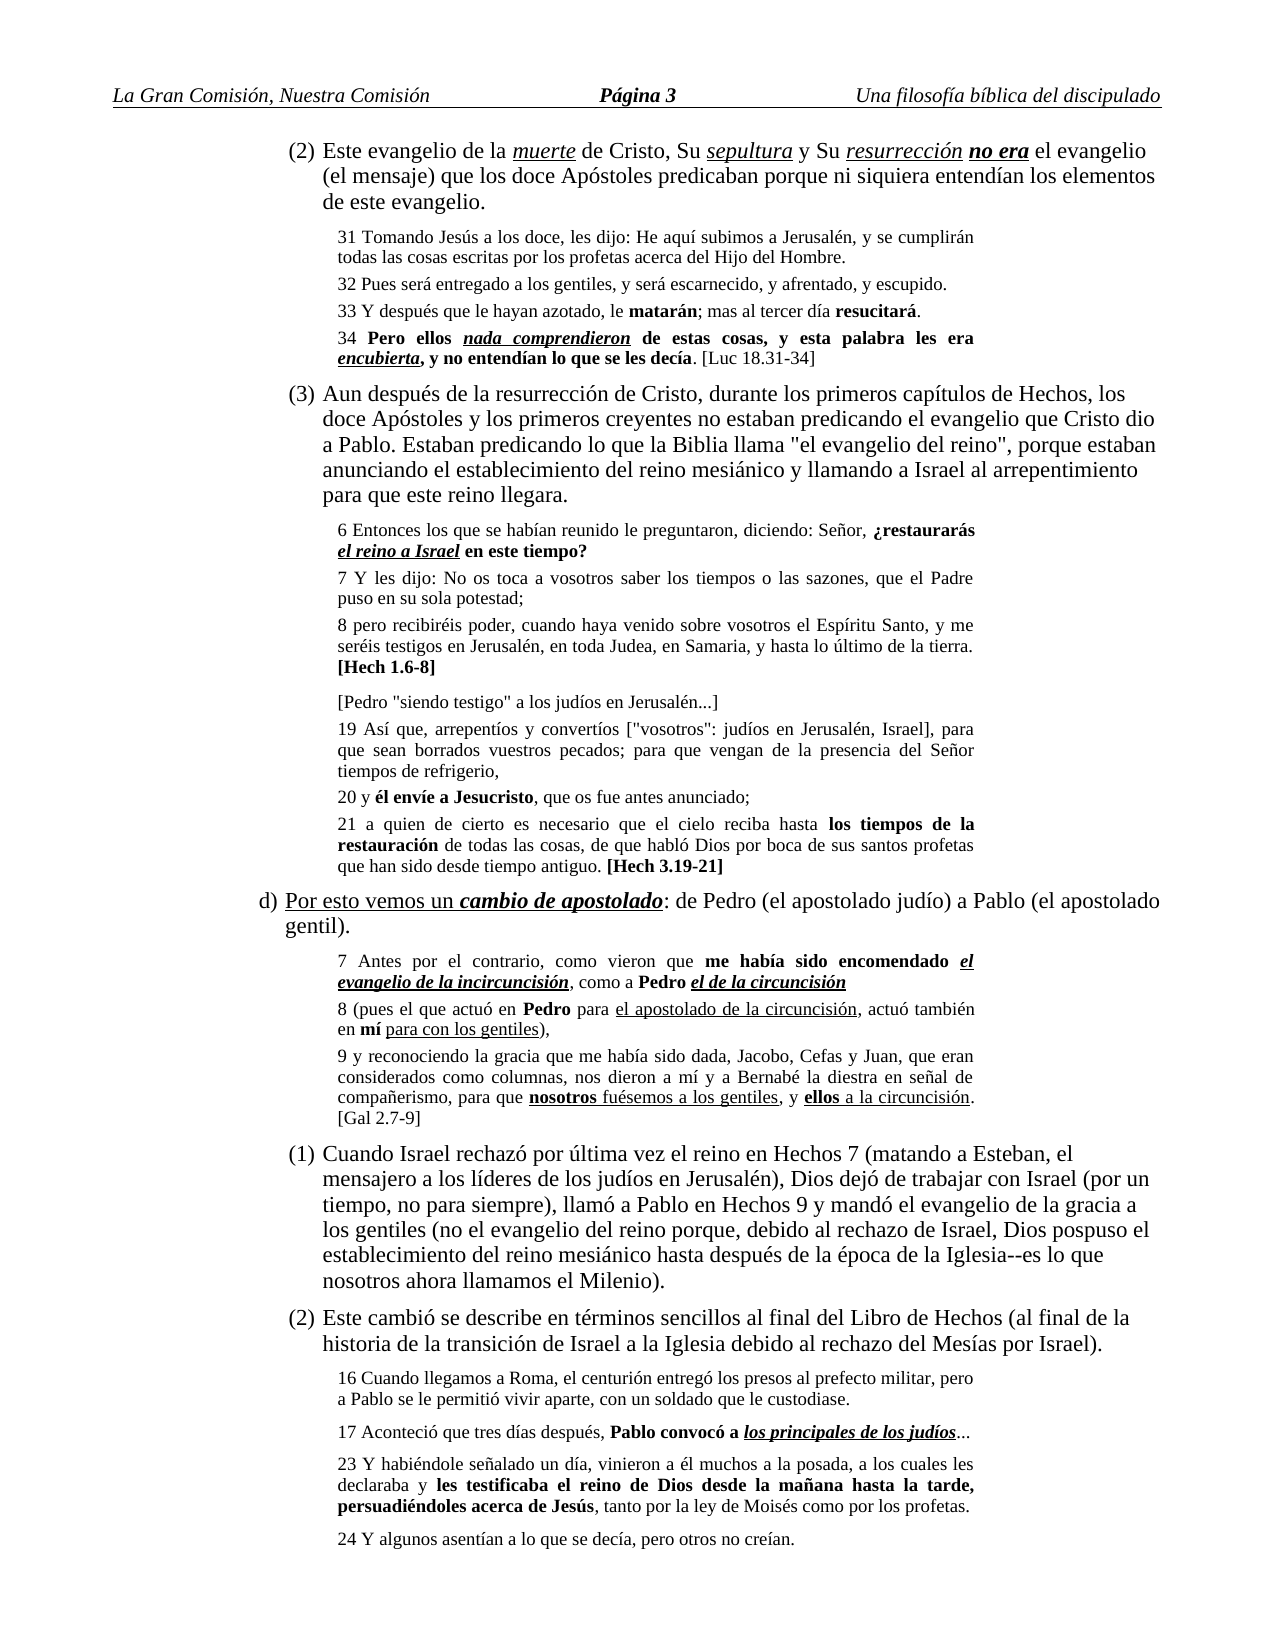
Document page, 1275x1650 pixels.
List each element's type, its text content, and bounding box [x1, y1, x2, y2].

text 7 Y les dijo: No os toca a vosotros saber los tiempos o las sazones, que el Padre puso en su sola potestad; [337, 567, 975, 609]
list Por esto vemos un cambio de apostolado: de Pedro (el apostolado judío) a Pablo (el apostolado gentil). [225, 888, 1162, 939]
text 24 Y algunos asentían a lo que se decía, pero otros no creían. [337, 1528, 975, 1549]
text 8 (pues el que actuó en Pedro para el apostolado de la circuncisión, actuó también en mí para con los gentiles), [337, 998, 975, 1040]
text 21 a quien de cierto es necesario que el cielo reciba hasta los tiempos de la restauración de todas las cosas, de que habló Dios por boca de sus santos profetas que han sido desde tiempo antiguo. [Hech 3.19-21] [337, 814, 975, 876]
text 23 Y habiéndole señalado un día, vinieron a él muchos a la posada, a los cuales les declaraba y les testificaba el reino de Dios desde la mañana hasta la tarde, persuadiéndoles acerca de Jesús, tanto por la ley de Moisés como por los profetas. [337, 1454, 975, 1516]
text 7 Antes por el contrario, como vieron que me había sido encomendado el evangelio de la incircuncisión, como a Pedro el de la circuncisión [337, 951, 975, 992]
text 16 Cuando llegamos a Roma, el centurión entregó los presos al prefecto militar, pero a Pablo se le permitió vivir aparte, con un soldado que le custodiase. [337, 1368, 975, 1409]
text 34 Pero ellos nada comprendieron de estas cosas, y esta palabra les era encubierta, y no entendían lo que se les decía. [Luc 18.31-34] [337, 327, 975, 369]
text 6 Entonces los que se habían reunido le preguntaron, diciendo: Señor, ¿restaurarás el reino a Israel en este tiempo? [337, 520, 975, 561]
text 17 Aconteció que tres días después, Pablo convocó a los principales de los judíos... [337, 1421, 975, 1442]
text 31 Tomando Jesús a los doce, les dijo: He aquí subimos a Jerusalén, y se cumplirán todas las cosas escritas por los profetas acerca del Hijo del Hombre. [337, 226, 975, 268]
list Este cambió se describe en términos sencillos al final del Libro de Hechos (al final de la historia de la transición de Israel a la Iglesia debido al rechazo del Mesías por Israel). [262, 1305, 1162, 1356]
text [Pedro "siendo testigo" a los judíos en Jerusalén...] [337, 692, 975, 713]
text 20 y él envíe a Jesucristo, que os fue antes anunciado; [337, 787, 975, 808]
text 8 pero recibiréis poder, cuando haya venido sobre vosotros el Espíritu Santo, y me seréis testigos en Jerusalén, en toda Judea, en Samaria, y hasta lo último de la tierra. [Hech 1.6-8] [337, 615, 975, 677]
text 33 Y después que le hayan azotado, le matarán; mas al tercer día resucitará. [337, 301, 975, 321]
text 32 Pues será entregado a los gentiles, y será escarnecido, y afrentado, y escupido. [337, 274, 975, 294]
list Este evangelio de la muerte de Cristo, Su sepultura y Su resurrección no era el evangelio (el mensaje) que los doce Apóstoles predicaban porque ni siquiera entendían los elementos de este evangelio. [262, 138, 1162, 214]
text 9 y reconociendo la gracia que me había sido dada, Jacobo, Cefas y Juan, que eran considerados como columnas, nos dieron a mí y a Bernabé la diestra en señal de compañerismo, para que nosotros fuésemos a los gentiles, y ellos a la circuncisión. [Gal 2.7-9] [337, 1046, 975, 1129]
list Cuando Israel rechazó por última vez el reino en Hechos 7 (matando a Esteban, el mensajero a los líderes de los judíos en Jerusalén), Dios dejó de trabajar con Israel (por un tiempo, no para siempre), llamó a Pablo en Hechos 9 y mandó el evangelio de la gracia a los gentiles (no el evangelio del reino porque, debido al rechazo de Israel, Dios pospuso el establecimiento del reino mesiánico hasta después de la época de la Iglesia--es lo que nosotros ahora llamamos el Milenio). [262, 1141, 1162, 1293]
list Aun después de la resurrección de Cristo, durante los primeros capítulos de Hechos, los doce Apóstoles y los primeros creyentes no estaban predicando el evangelio que Cristo dio a Pablo. Estaban predicando lo que la Biblia llama "el evangelio del reino", porque estaban anunciando el establecimiento del reino mesiánico y llamando a Israel al arrepentimiento para que este reino llegara. [262, 381, 1162, 508]
text 19 Así que, arrepentíos y convertíos ["vosotros": judíos en Jerusalén, Israel], para que sean borrados vuestros pecados; para que vengan de la presencia del Señor tiempos de refrigerio, [337, 719, 975, 781]
